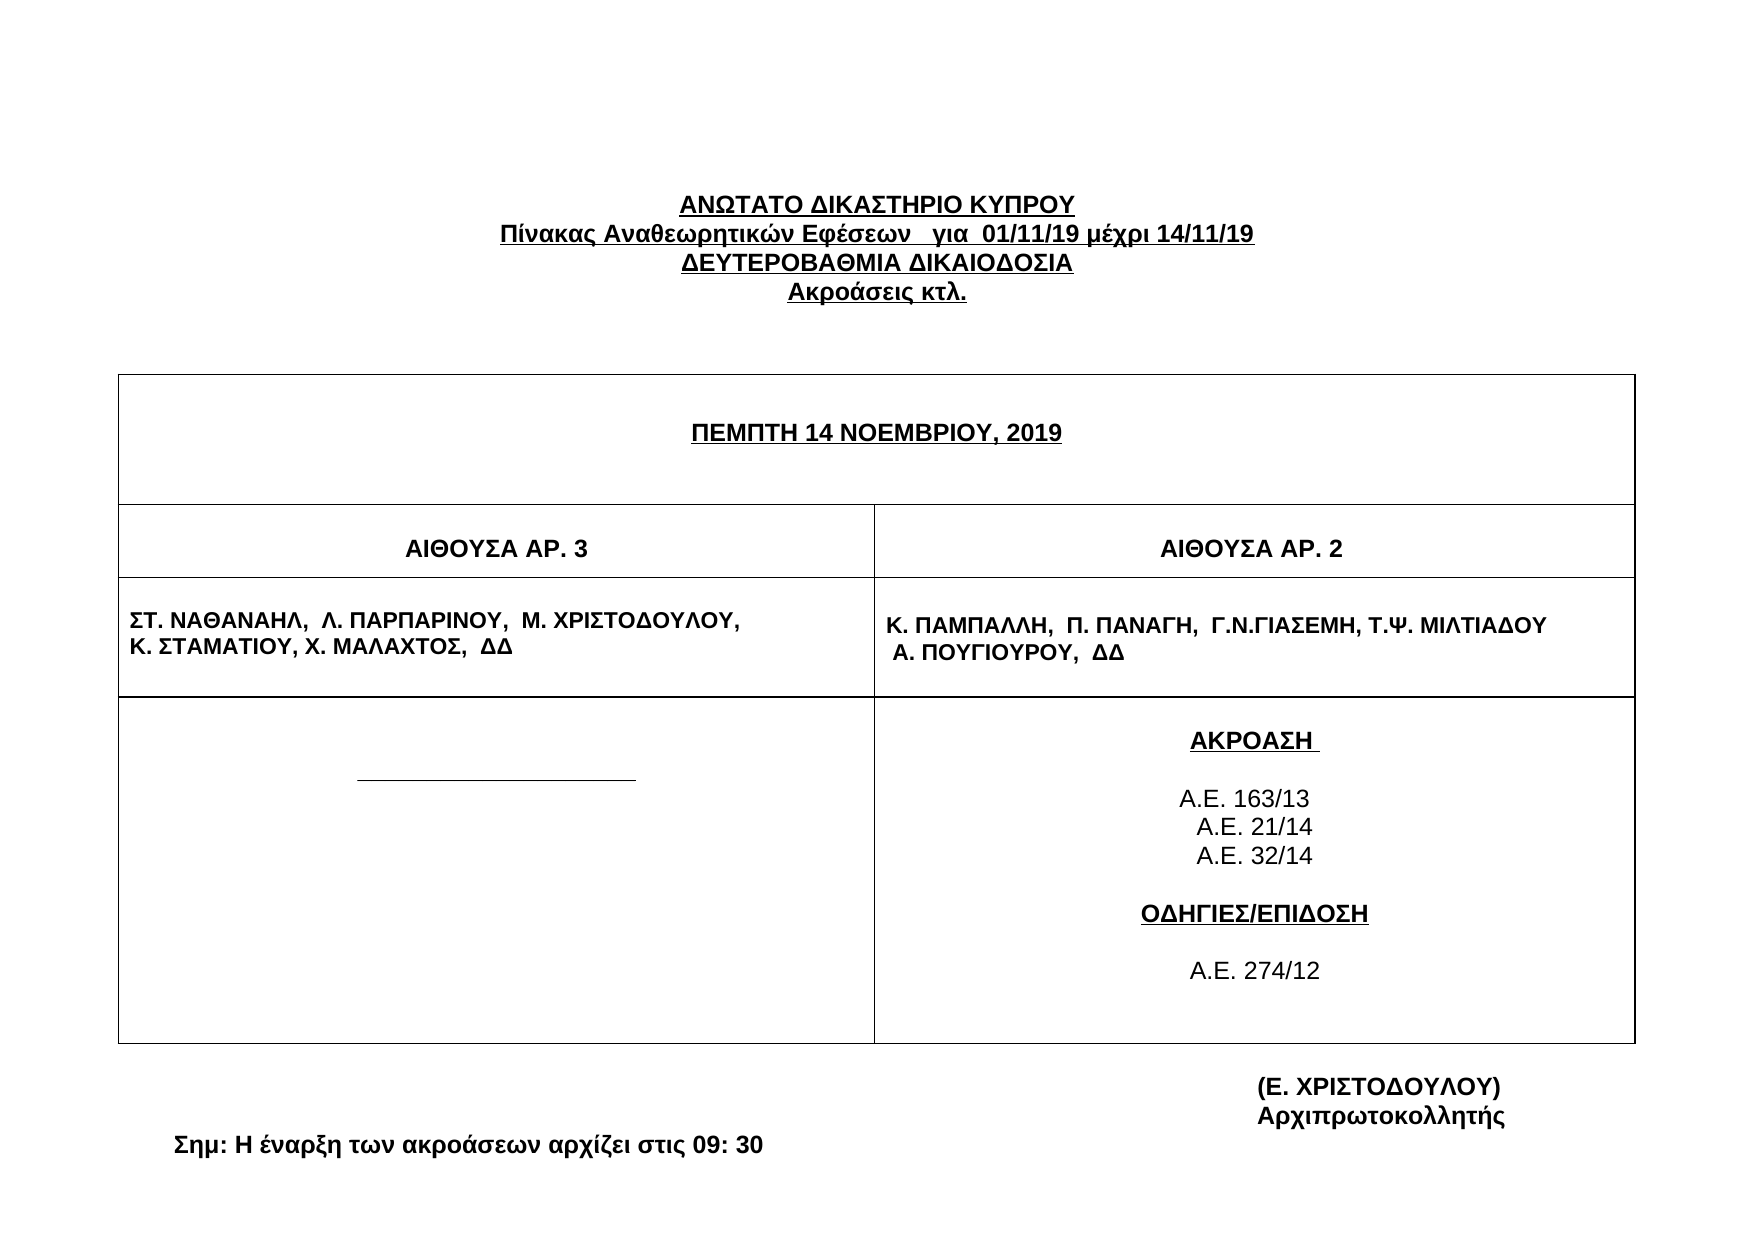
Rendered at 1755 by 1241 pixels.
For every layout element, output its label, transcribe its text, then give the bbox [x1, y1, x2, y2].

text Αρχιπρωτοκολλητής [118, 1101, 1636, 1130]
table_cell Κ. ΠΑΜΠΑΛΛΗ, Π. ΠΑΝΑΓΗ, Γ.Ν.ΓΙΑΣΕΜΗ, Τ.Ψ. ΜΙΛΤΙΑΔΟΥ Α. ΠΟΥΓΙΟΥΡΟΥ, ΔΔ [875, 578, 1634, 696]
subtitle Aκροάσεις κτλ. [118, 277, 1636, 305]
table_cell ΑΙΘΟΥΣΑ ΑΡ. 2 [875, 505, 1634, 577]
table_cell ΣΤ. ΝΑΘΑΝΑΗΛ, Λ. ΠΑΡΠΑΡΙΝΟΥ, Μ. ΧΡΙΣΤΟΔΟΥΛΟΥ, Κ. ΣΤΑΜΑΤΙΟΥ, Χ. ΜΑΛΑΧΤΟΣ, ΔΔ [119, 578, 874, 696]
text (Ε. ΧΡΙΣΤΟΔΟΥΛΟΥ) [118, 1072, 1636, 1101]
subtitle Πίνακας Αναθεωρητικών Εφέσεων για 01/11/19 μέχρι 14/11/19 [118, 219, 1636, 248]
table_cell ΑΙΘΟΥΣΑ ΑΡ. 3 [119, 505, 874, 577]
text ΑΝΩΤΑΤΟ ΔΙΚΑΣΤΗΡΙΟ ΚΥΠΡΟΥ [118, 190, 1636, 219]
text Σημ: Η έναρξη των ακροάσεων αρχίζει στις 09: 30 [118, 1130, 1636, 1158]
table_cell ____________________ [119, 698, 874, 1042]
subtitle ΔΕΥΤΕΡΟΒΑΘΜΙΑ ΔΙΚΑΙΟΔΟΣΙΑ [118, 248, 1636, 277]
table_header ΠΕΜΠΤΗ 14 ΝΟΕΜΒΡΙΟΥ, 2019 [119, 375, 1634, 504]
table_cell ΑΚΡΟΑΣΗ Α.Ε. 163/13 Α.Ε. 21/14 Α.Ε. 32/14 ΟΔΗΓΙΕΣ/ΕΠΙΔΟΣΗ Α.Ε. 274/12 [875, 698, 1634, 1042]
